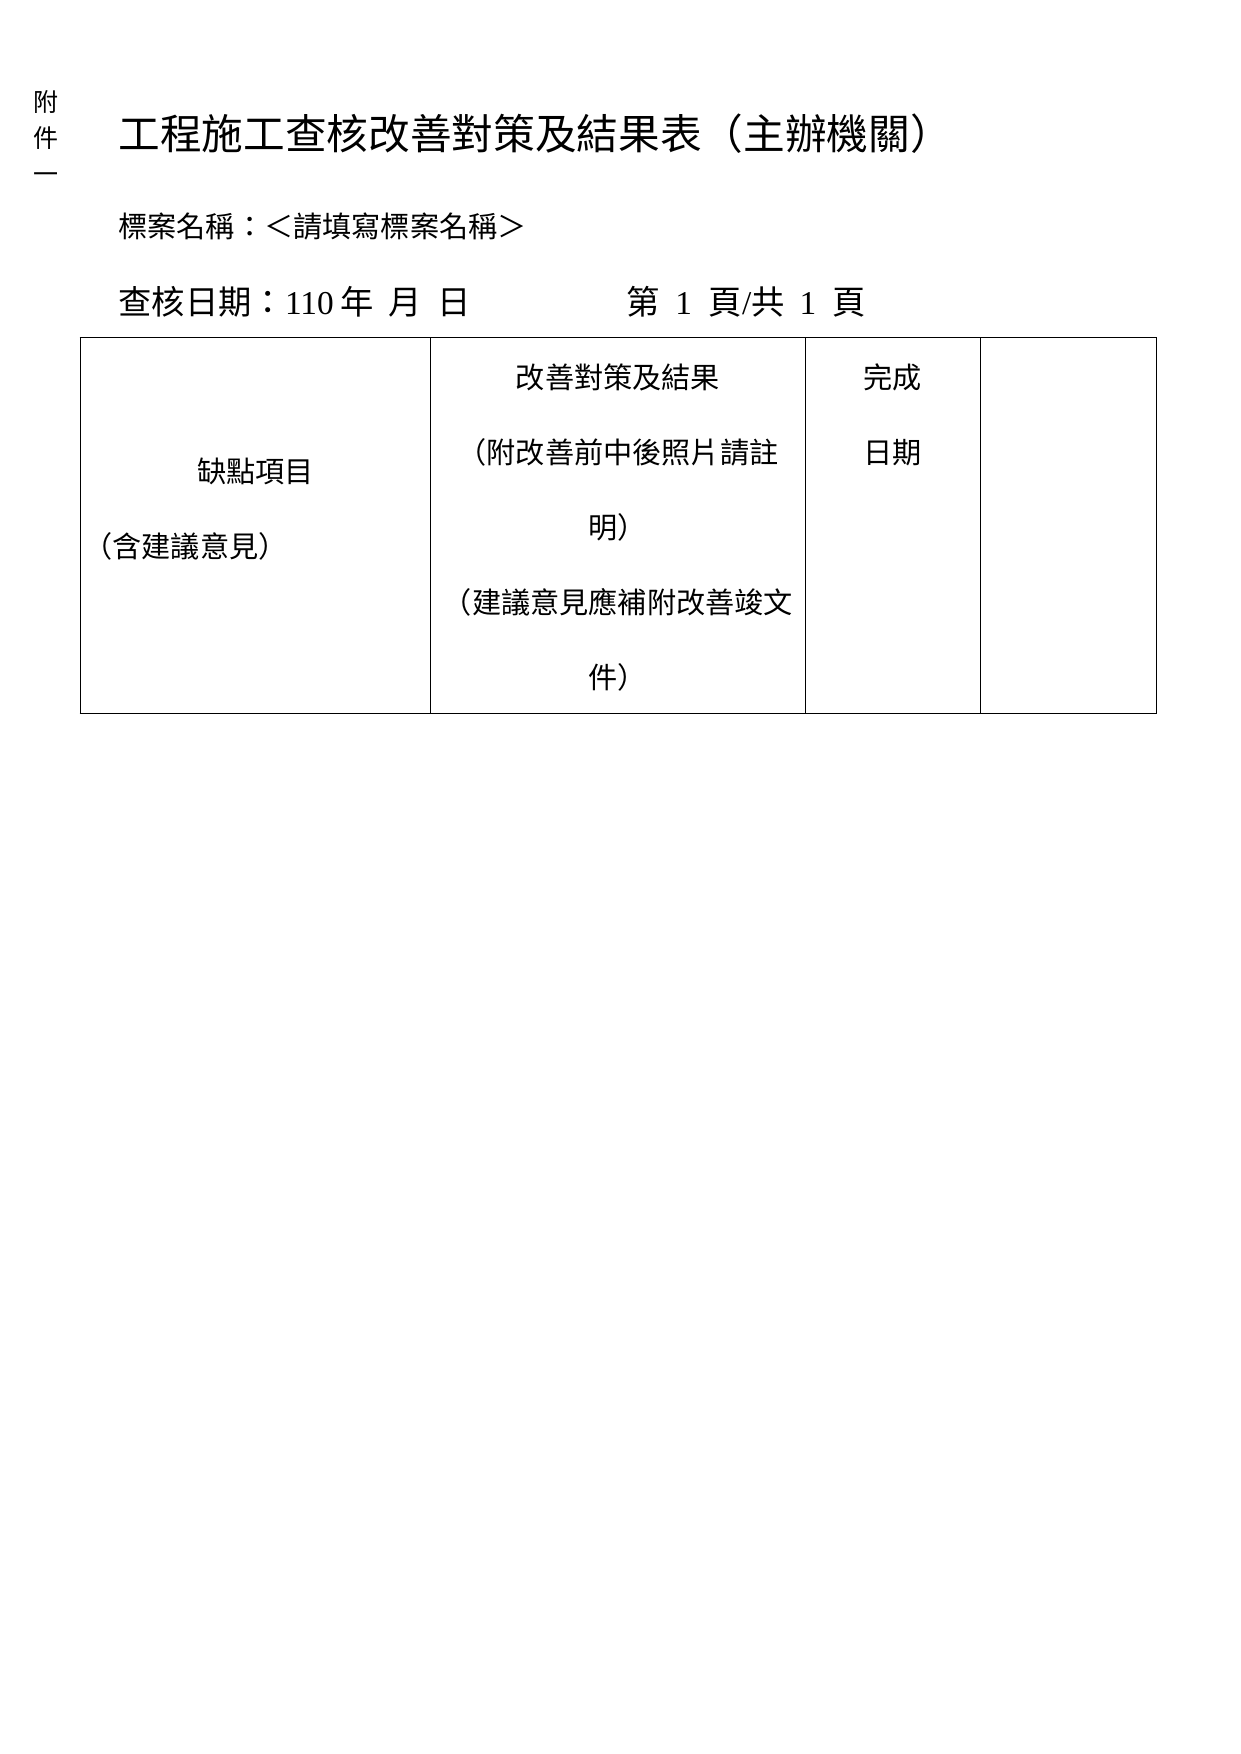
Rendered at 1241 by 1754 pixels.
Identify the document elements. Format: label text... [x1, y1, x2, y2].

table_header 改善對策及結果 （附改善前中後照片請註明） （建議意見應補附改善竣文件） [431, 338, 805, 713]
table_header 缺點項目 （含建議意見） [81, 338, 430, 713]
table_header [981, 338, 1156, 713]
text 標案名稱：＜請填寫標案名稱＞ [118, 187, 1122, 262]
table_header 完成 日期 [806, 338, 980, 713]
text [18, 75, 81, 225]
text 查核日期：110年 月 日 第 1 頁/共 1 頁 [118, 262, 1122, 337]
text 附件一 [33, 82, 66, 191]
text 工程施工查核改善對策及結果表（主辦機關） [118, 93, 1122, 168]
